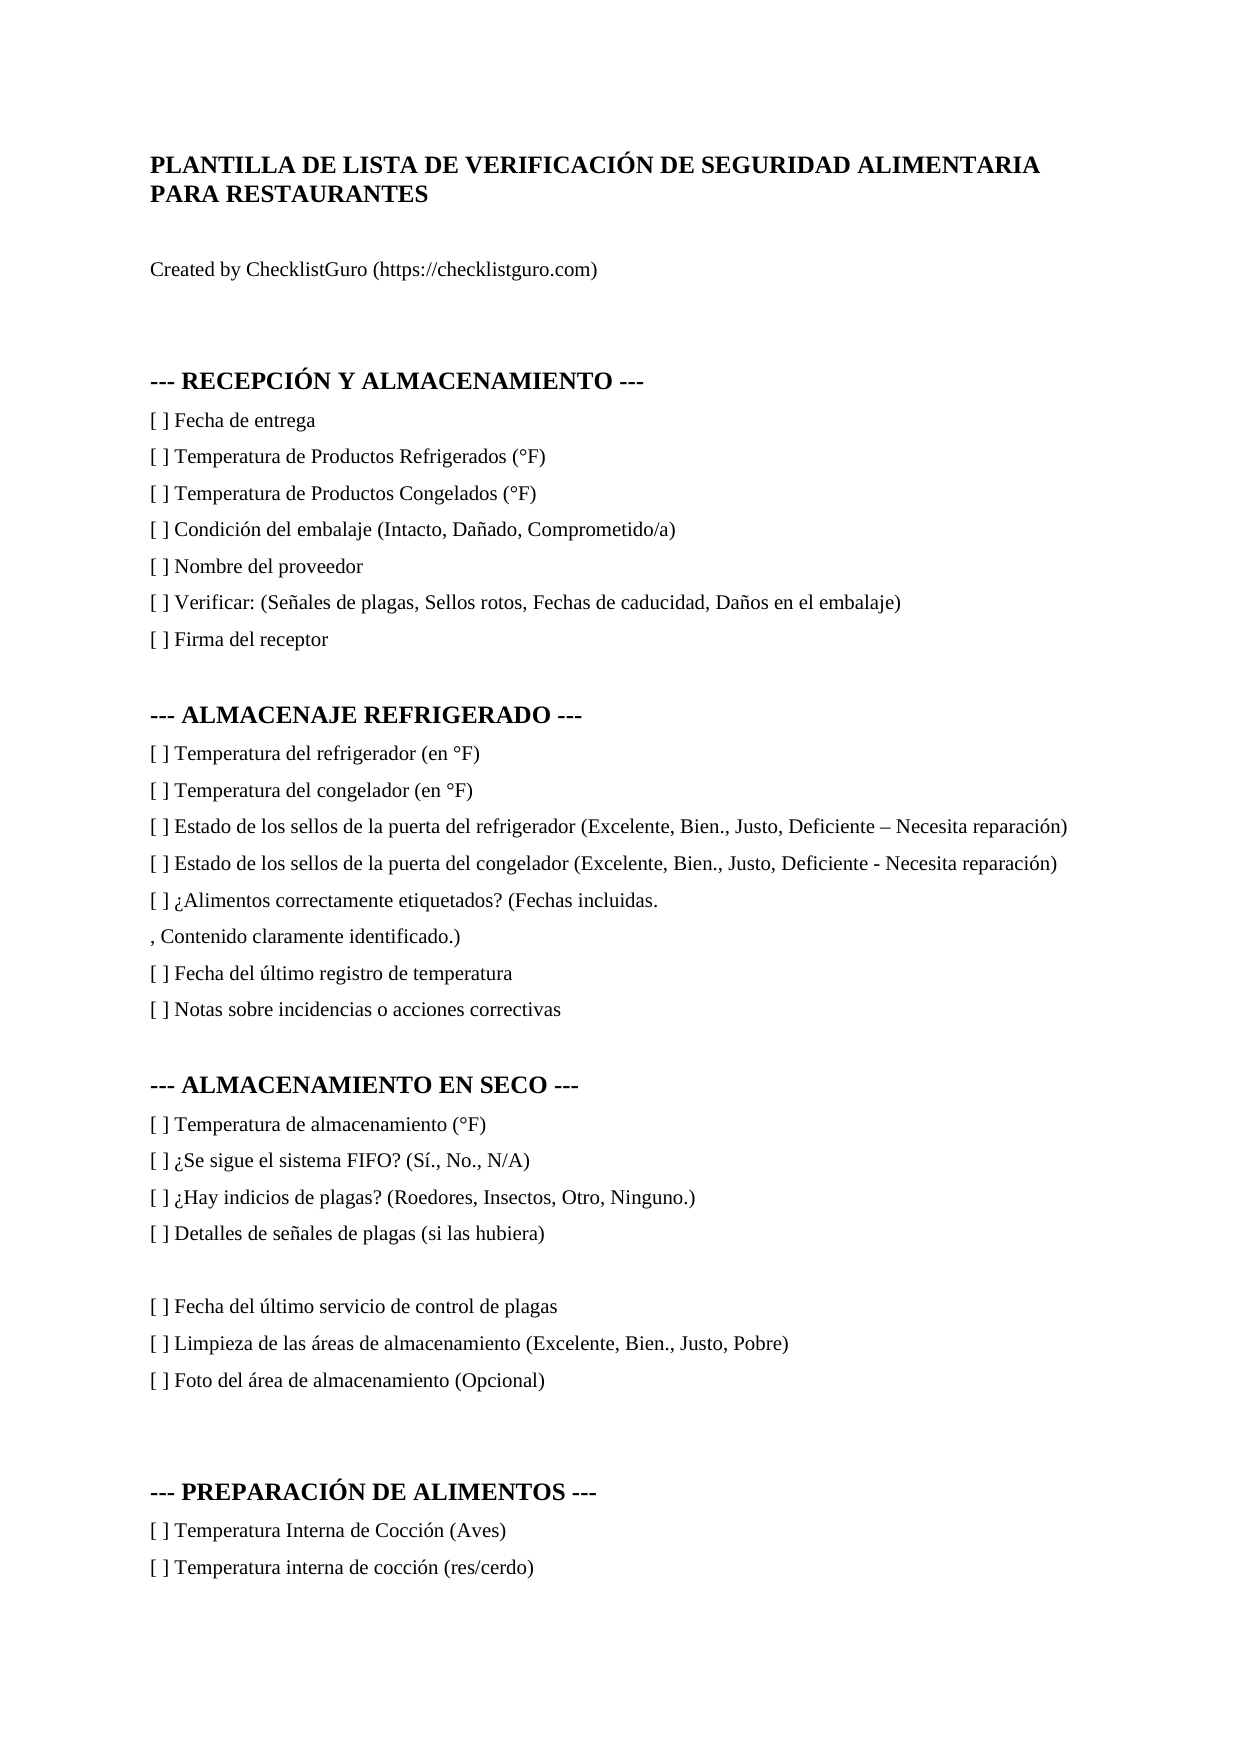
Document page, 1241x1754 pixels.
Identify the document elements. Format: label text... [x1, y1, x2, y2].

text [ ] Notas sobre incidencias o acciones correctivas [150, 997, 1090, 1021]
text [ ] ¿Alimentos correctamente etiquetados? (Fechas incluidas. [150, 887, 1090, 912]
text [ ] Temperatura de Productos Refrigerados (°F) [150, 444, 1090, 468]
text [ ] Foto del área de almacenamiento (Opcional) [150, 1367, 1090, 1392]
text --- RECEPCIÓN Y ALMACENAMIENTO --- [150, 366, 1090, 395]
text [ ] Limpieza de las áreas de almacenamiento (Excelente, Bien., Justo, Pobre) [150, 1331, 1090, 1355]
text [ ] Temperatura de Productos Congelados (°F) [150, 481, 1090, 505]
text --- PREPARACIÓN DE ALIMENTOS --- [150, 1477, 1090, 1506]
text [ ] Temperatura de almacenamiento (°F) [150, 1112, 1090, 1136]
text [ ] Estado de los sellos de la puerta del congelador (Excelente, Bien., Justo, Deficiente - Necesita reparación) [150, 851, 1090, 875]
text [ ] Detalles de señales de plagas (si las hubiera) [150, 1221, 1090, 1245]
text [ ] Nombre del proveedor [150, 554, 1090, 578]
text Created by ChecklistGuro (https://checklistguro.com) [150, 257, 1090, 281]
text PLANTILLA DE LISTA DE VERIFICACIÓN DE SEGURIDAD ALIMENTARIA PARA RESTAURANTES [150, 150, 1090, 207]
text [ ] Estado de los sellos de la puerta del refrigerador (Excelente, Bien., Justo, Deficiente – Necesita reparación) [150, 814, 1090, 838]
text [ ] Firma del receptor [150, 627, 1090, 651]
text [ ] Condición del embalaje (Intacto, Dañado, Comprometido/a) [150, 517, 1090, 541]
text [ ] Verificar: (Señales de plagas, Sellos rotos, Fechas de caducidad, Daños en el embalaje) [150, 590, 1090, 614]
text [ ] Temperatura interna de cocción (res/cerdo) [150, 1555, 1090, 1579]
text --- ALMACENAMIENTO EN SECO --- [150, 1070, 1090, 1099]
text [ ] Temperatura Interna de Cocción (Aves) [150, 1518, 1090, 1542]
text [ ] Fecha del último servicio de control de plagas [150, 1294, 1090, 1318]
text [ ] Fecha de entrega [150, 407, 1090, 432]
text , Contenido claramente identificado.) [150, 924, 1090, 948]
text [ ] ¿Hay indicios de plagas? (Roedores, Insectos, Otro, Ninguno.) [150, 1185, 1090, 1209]
text [ ] Fecha del último registro de temperatura [150, 961, 1090, 985]
text --- ALMACENAJE REFRIGERADO --- [150, 700, 1090, 729]
text [ ] Temperatura del refrigerador (en °F) [150, 741, 1090, 765]
text [ ] ¿Se sigue el sistema FIFO? (Sí., No., N/A) [150, 1148, 1090, 1172]
text [ ] Temperatura del congelador (en °F) [150, 778, 1090, 802]
